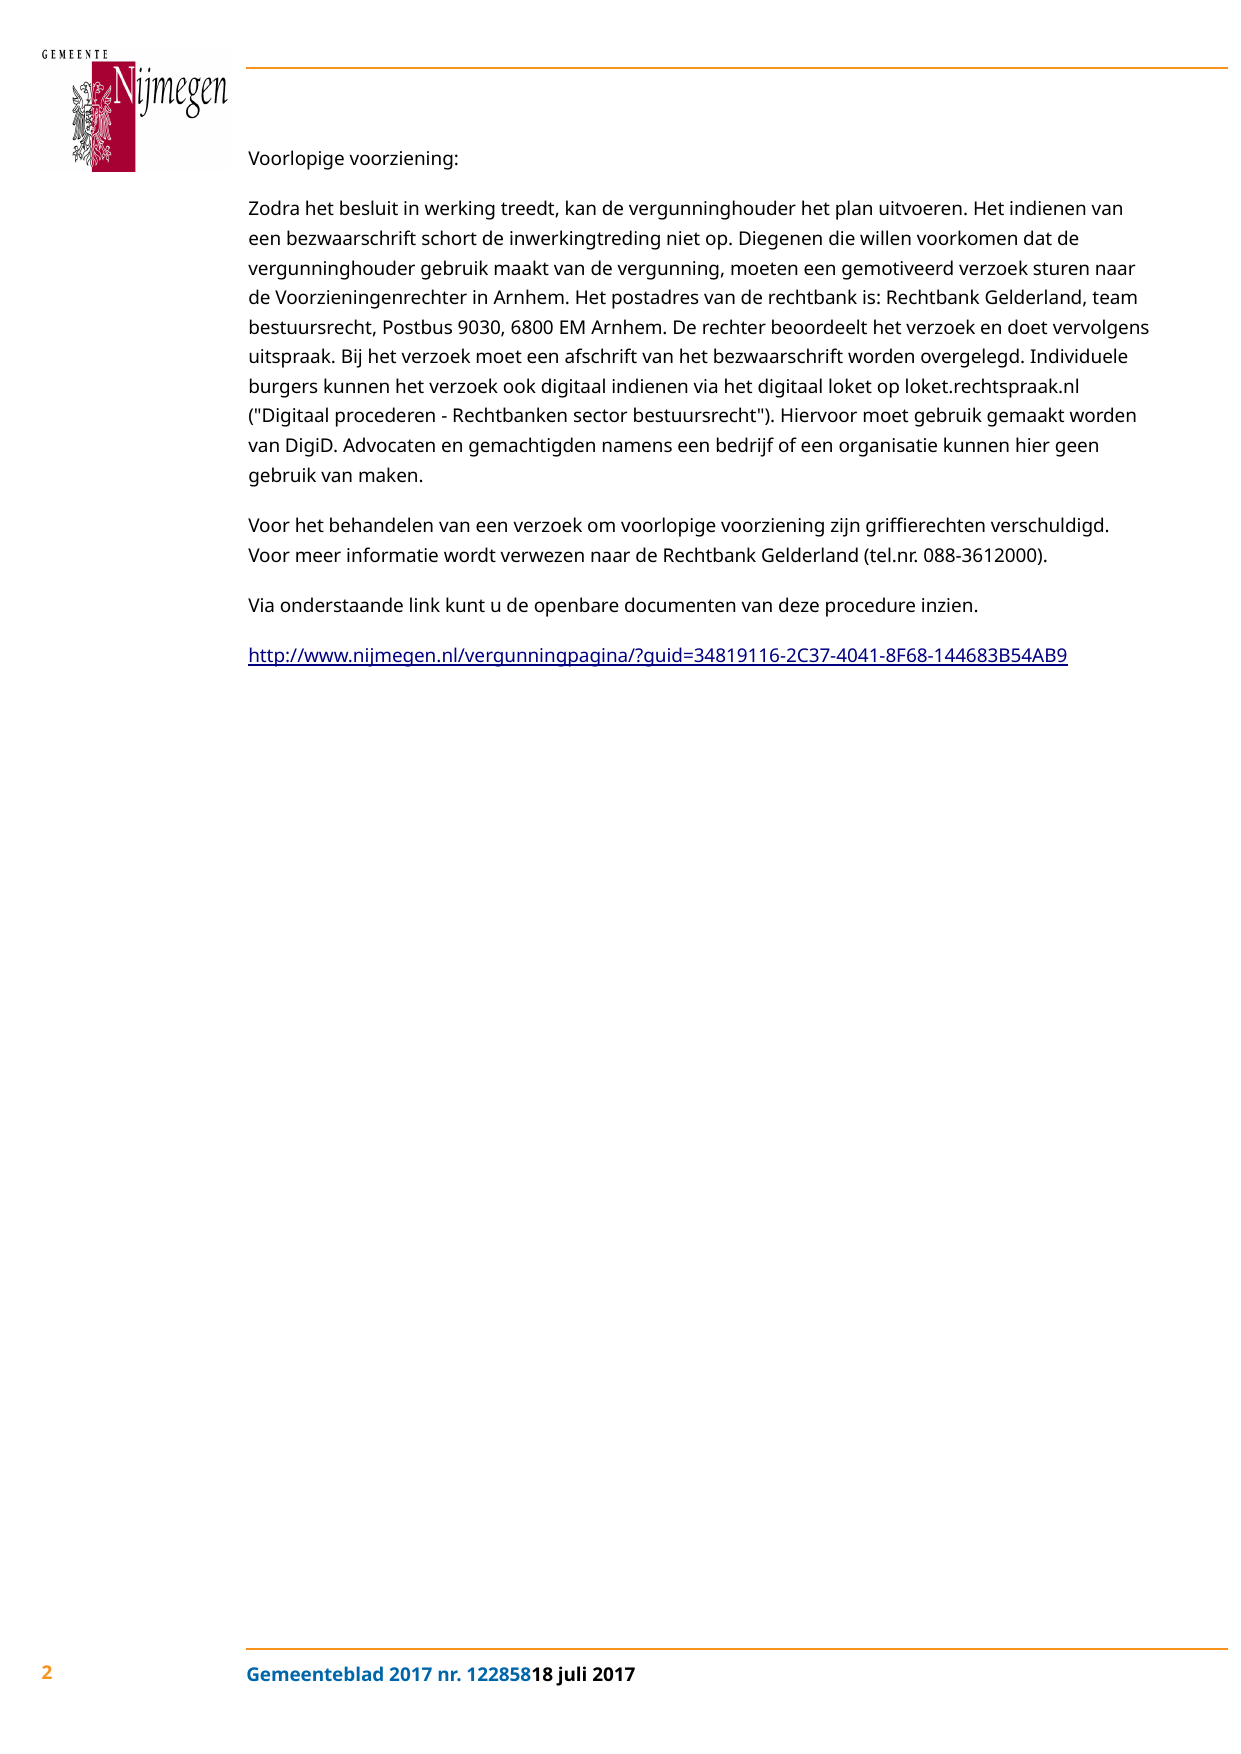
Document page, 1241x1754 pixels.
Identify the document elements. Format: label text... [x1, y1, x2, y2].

text http://www.nijmegen.nl/vergunningpagina/?guid=34819116-2C37-4041-8F68-144683B54AB9 [248, 643, 1152, 668]
text Zodra het besluit in werking treedt, kan de vergunninghouder het plan uitvoeren. Het indienen van een bezwaarschrift schort de inwerkingtreding niet op. Diegenen die willen voorkomen dat de vergunninghouder gebruik maakt van de vergunning, moeten een gemotiveerd verzoek sturen naar de Voorzieningenrechter in Arnhem. Het postadres van de rechtbank is: Rechtbank Gelderland, team bestuursrecht, Postbus 9030, 6800 EM Arnhem. De rechter beoordeelt het verzoek en doet vervolgens uitspraak. Bij het verzoek moet een afschrift van het bezwaarschrift worden overgelegd. Individuele burgers kunnen het verzoek ook digitaal indienen via het digitaal loket op loket.rechtspraak.nl ("Digitaal procederen - Rechtbanken sector bestuursrecht"). Hiervoor moet gebruik gemaakt worden van DigiD. Advocaten en gemachtigden namens een bedrijf of een organisatie kunnen hier geen gebruik van maken. [248, 196, 1152, 488]
text Voor het behandelen van een verzoek om voorlopige voorziening zijn griffierechten verschuldigd. Voor meer informatie wordt verwezen naar de Rechtbank Gelderland (tel.nr. 088-3612000). [248, 512, 1152, 568]
picture [41, 47, 231, 172]
text Voorlopige voorziening: [248, 145, 1152, 171]
text Via onderstaande link kunt u de openbare documenten van deze procedure inzien. [248, 592, 1152, 618]
